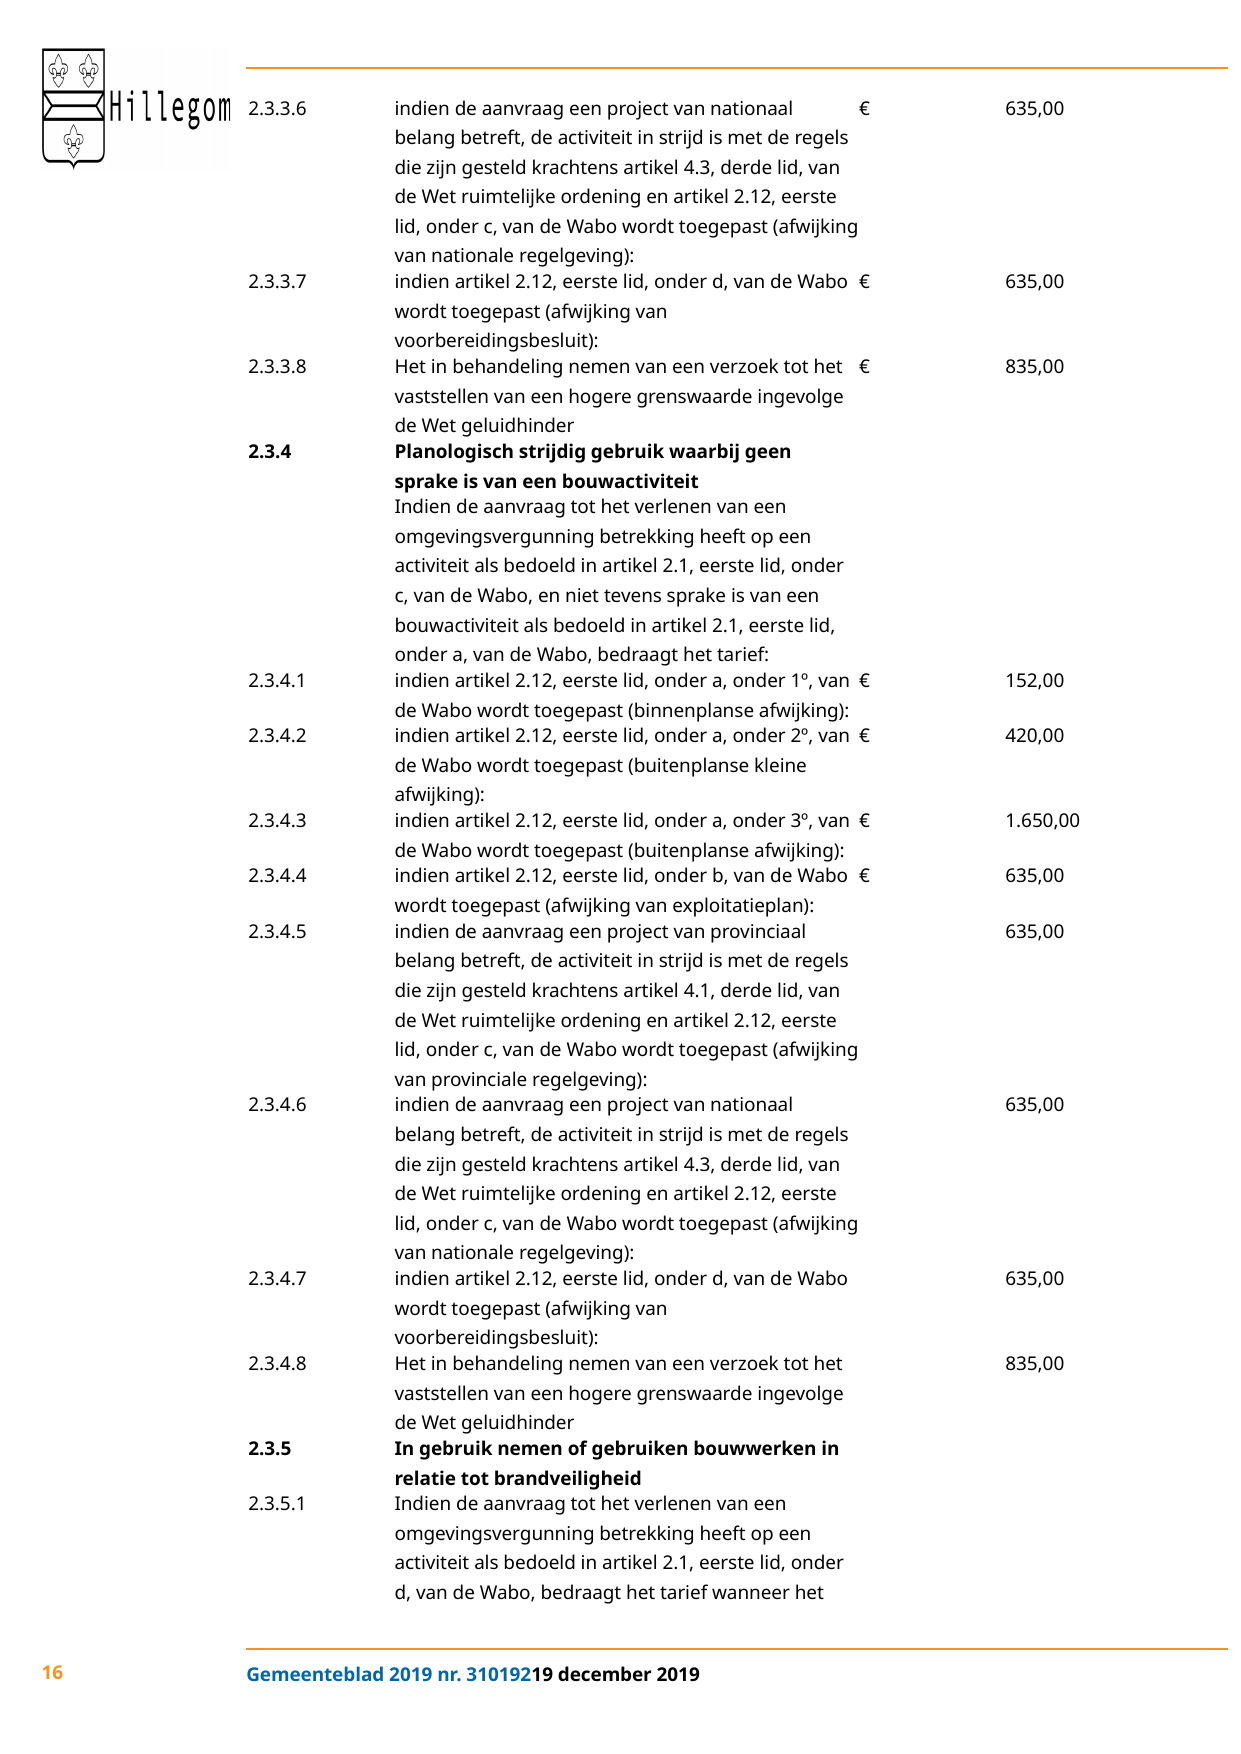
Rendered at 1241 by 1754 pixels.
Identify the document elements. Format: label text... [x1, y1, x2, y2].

table_cell 2.3.5.1 [248, 1490, 394, 1605]
table_cell € [859, 269, 1005, 353]
table_cell € [859, 667, 1005, 722]
table_cell Indien de aanvraag tot het verlenen van een omgevingsvergunning betrekking heeft op een activiteit als bedoeld in artikel 2.1, eerste lid, onder d, van de Wabo, bedraagt het tarief wanneer het [394, 1490, 859, 1605]
table_cell € [859, 863, 1005, 918]
table_cell [248, 494, 394, 667]
table_cell € [859, 95, 1005, 268]
table_cell indien de aanvraag een project van nationaal belang betreft, de activiteit in strijd is met de regels die zijn gesteld krachtens artikel 4.3, derde lid, van de Wet ruimtelijke ordening en artikel 2.12, eerste lid, onder c, van de Wabo wordt toegepast (afwijking van nationale regelgeving): [394, 1092, 859, 1265]
table_cell indien artikel 2.12, eerste lid, onder a, onder 2º, van de Wabo wordt toegepast (buitenplanse kleine afwijking): [394, 723, 859, 807]
picture [41, 47, 231, 172]
table_cell 635,00 [1005, 1092, 1152, 1265]
table_cell [859, 918, 1005, 1092]
table_cell € [859, 353, 1005, 438]
table_cell 635,00 [1005, 918, 1152, 1092]
table_cell [859, 494, 1005, 667]
table_cell € [859, 723, 1005, 807]
table_cell 1.650,00 [1005, 808, 1152, 863]
table_cell Het in behandeling nemen van een verzoek tot het vaststellen van een hogere grenswaarde ingevolge de Wet geluidhinder [394, 1350, 859, 1435]
table_cell indien artikel 2.12, eerste lid, onder a, onder 3º, van de Wabo wordt toegepast (buitenplanse afwijking): [394, 808, 859, 863]
table_cell [1005, 1435, 1152, 1490]
table_cell 635,00 [1005, 95, 1152, 268]
table_cell [1005, 494, 1152, 667]
table_cell 835,00 [1005, 1350, 1152, 1435]
table_cell Planologisch strijdig gebruik waarbij geen sprake is van een bouwactiviteit [394, 438, 859, 493]
table_cell 2.3.5 [248, 1435, 394, 1490]
table_cell 2.3.3.7 [248, 269, 394, 353]
table_cell 2.3.3.8 [248, 353, 394, 438]
table_cell 635,00 [1005, 1265, 1152, 1350]
table_cell indien de aanvraag een project van nationaal belang betreft, de activiteit in strijd is met de regels die zijn gesteld krachtens artikel 4.3, derde lid, van de Wet ruimtelijke ordening en artikel 2.12, eerste lid, onder c, van de Wabo wordt toegepast (afwijking van nationale regelgeving): [394, 95, 859, 268]
table_cell Het in behandeling nemen van een verzoek tot het vaststellen van een hogere grenswaarde ingevolge de Wet geluidhinder [394, 353, 859, 438]
table_cell 635,00 [1005, 269, 1152, 353]
table_cell 2.3.3.6 [248, 95, 394, 268]
table_cell indien artikel 2.12, eerste lid, onder d, van de Wabo wordt toegepast (afwijking van voorbereidingsbesluit): [394, 1265, 859, 1350]
table_cell 2.3.4.2 [248, 723, 394, 807]
table_cell indien de aanvraag een project van provinciaal belang betreft, de activiteit in strijd is met de regels die zijn gesteld krachtens artikel 4.1, derde lid, van de Wet ruimtelijke ordening en artikel 2.12, eerste lid, onder c, van de Wabo wordt toegepast (afwijking van provinciale regelgeving): [394, 918, 859, 1092]
table_cell [859, 1435, 1005, 1490]
table_cell 2.3.4.8 [248, 1350, 394, 1435]
table_cell 2.3.4.7 [248, 1265, 394, 1350]
table_cell [859, 1490, 1005, 1605]
table_cell 152,00 [1005, 667, 1152, 722]
table_cell indien artikel 2.12, eerste lid, onder d, van de Wabo wordt toegepast (afwijking van voorbereidingsbesluit): [394, 269, 859, 353]
table_cell [1005, 1490, 1152, 1605]
table_cell 635,00 [1005, 863, 1152, 918]
table_cell 2.3.4.3 [248, 808, 394, 863]
table_cell 2.3.4.5 [248, 918, 394, 1092]
table_cell indien artikel 2.12, eerste lid, onder b, van de Wabo wordt toegepast (afwijking van exploitatieplan): [394, 863, 859, 918]
table_cell 835,00 [1005, 353, 1152, 438]
table_cell 2.3.4.6 [248, 1092, 394, 1265]
table_cell [859, 1350, 1005, 1435]
table_cell In gebruik nemen of gebruiken bouwwerken in relatie tot brandveiligheid [394, 1435, 859, 1490]
table_cell [859, 1092, 1005, 1265]
table_cell [1005, 438, 1152, 493]
table_cell 2.3.4.1 [248, 667, 394, 722]
table_cell [859, 438, 1005, 493]
table_cell indien artikel 2.12, eerste lid, onder a, onder 1º, van de Wabo wordt toegepast (binnenplanse afwijking): [394, 667, 859, 722]
table_cell [859, 1265, 1005, 1350]
table_cell 2.3.4 [248, 438, 394, 493]
table_cell 2.3.4.4 [248, 863, 394, 918]
table_cell 420,00 [1005, 723, 1152, 807]
table_cell € [859, 808, 1005, 863]
table_cell Indien de aanvraag tot het verlenen van een omgevingsvergunning betrekking heeft op een activiteit als bedoeld in artikel 2.1, eerste lid, onder c, van de Wabo, en niet tevens sprake is van een bouwactiviteit als bedoeld in artikel 2.1, eerste lid, onder a, van de Wabo, bedraagt het tarief: [394, 494, 859, 667]
